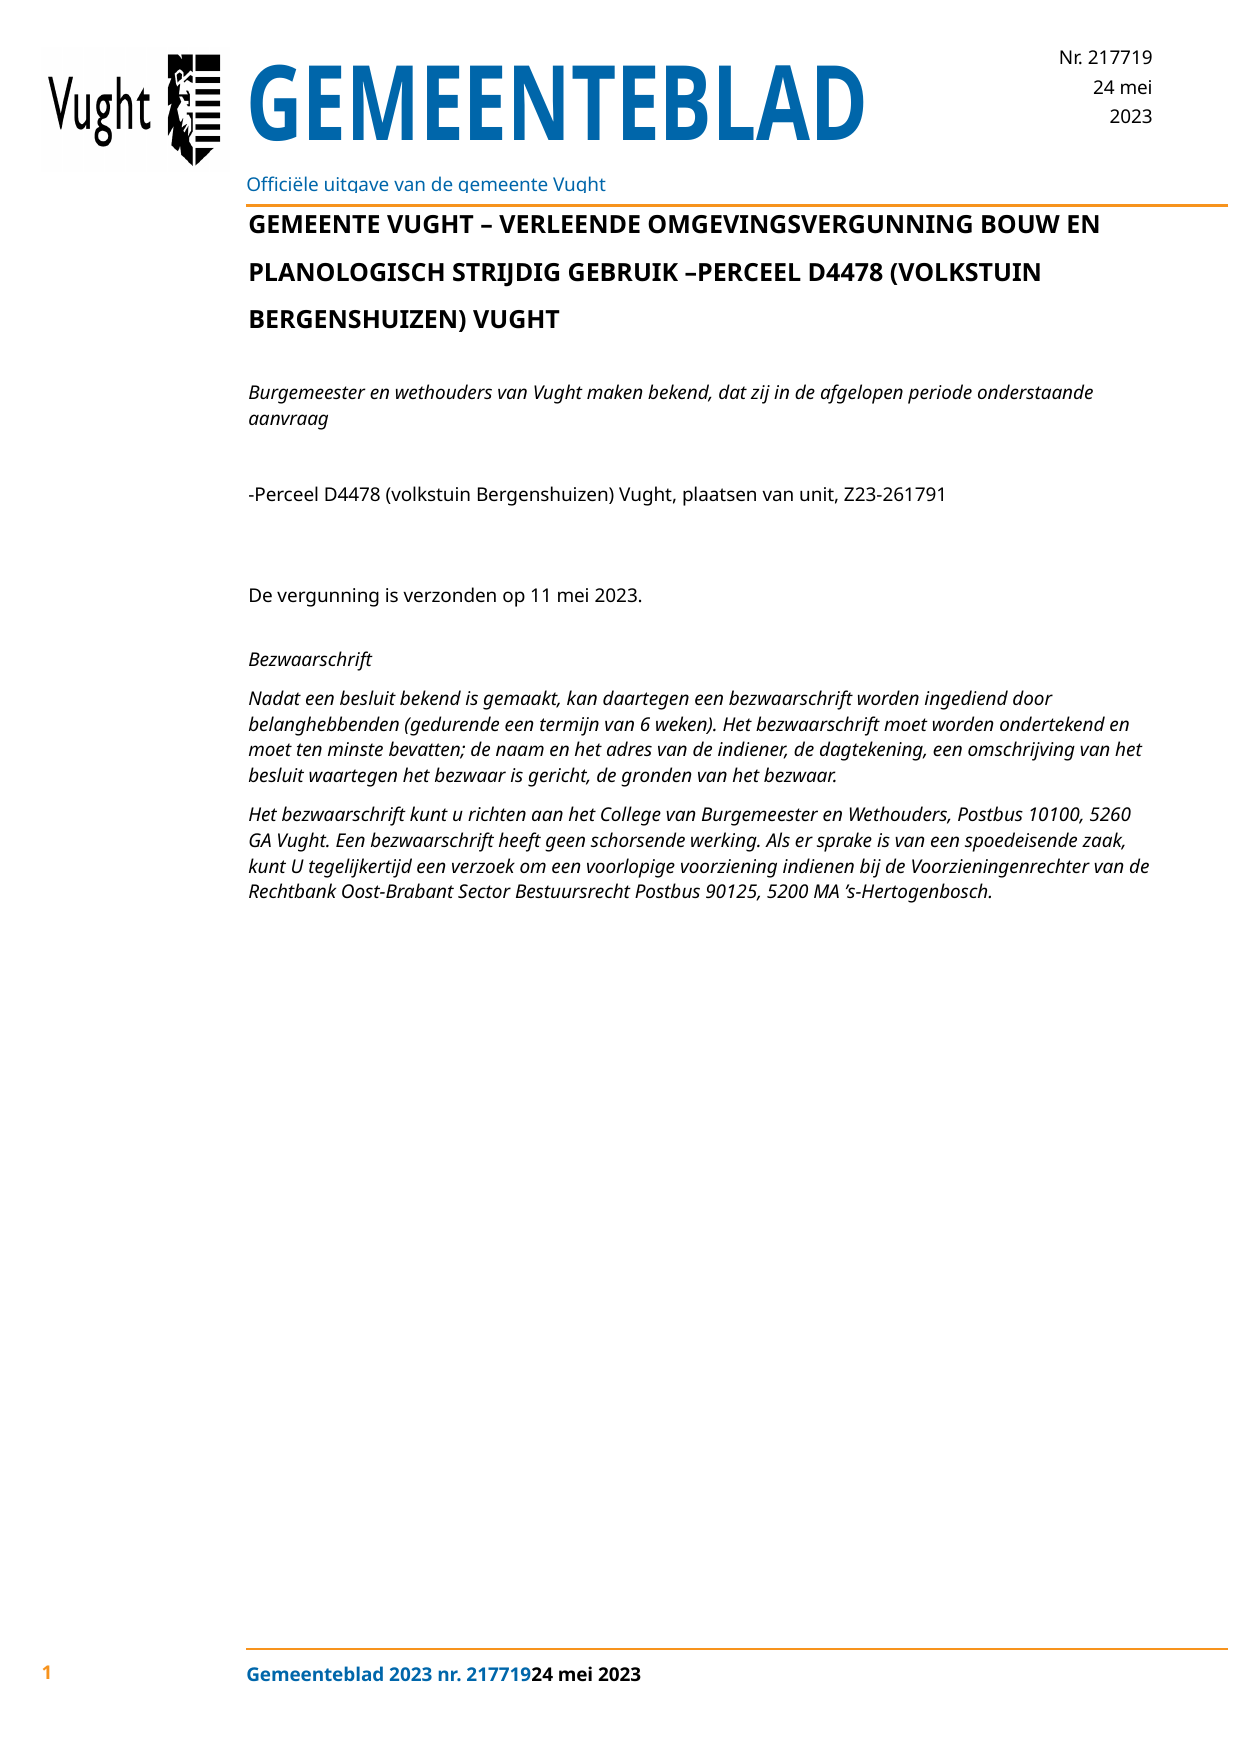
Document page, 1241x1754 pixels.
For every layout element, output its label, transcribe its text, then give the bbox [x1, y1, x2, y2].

text -Perceel D4478 (volkstuin Bergenshuizen) Vught, plaatsen van unit, Z23-261791 [248, 481, 1152, 507]
text Bezwaarschrift [248, 646, 1152, 671]
text Nadat een besluit bekend is gemaakt, kan daartegen een bezwaarschrift worden ingediend door belanghebbenden (gedurende een termijn van 6 weken). Het bezwaarschrift moet worden ondertekend en moet ten minste bevatten; de naam en het adres van de indiener, de dagtekening, een omschrijving van het besluit waartegen het bezwaar is gericht, de gronden van het bezwaar. [248, 685, 1152, 788]
text Het bezwaarschrift kunt u richten aan het College van Burgemeester en Wethouders, Postbus 10100, 5260 GA Vught. Een bezwaarschrift heeft geen schorsende werking. Als er sprake is van een spoedeisende zaak, kunt U tegelijkertijd een verzoek om een voorlopige voorziening indienen bij de Voorzieningenrechter van de Rechtbank Oost-Brabant Sector Bestuursrecht Postbus 90125, 5200 MA ’s-Hertogenbosch. [248, 801, 1152, 904]
text GEMEENTE VUGHT – VERLEENDE OMGEVINGSVERGUNNING BOUW EN PLANOLOGISCH STRIJDIG GEBRUIK –PERCEEL D4478 (VOLKSTUIN BERGENSHUIZEN) VUGHT [248, 207, 1152, 336]
text De vergunning is verzonden op 11 mei 2023. [248, 582, 1152, 607]
picture [41, 47, 231, 172]
text Burgemeester en wethouders van Vught maken bekend, dat zij in de afgelopen periode onderstaande aanvraag [248, 379, 1152, 431]
